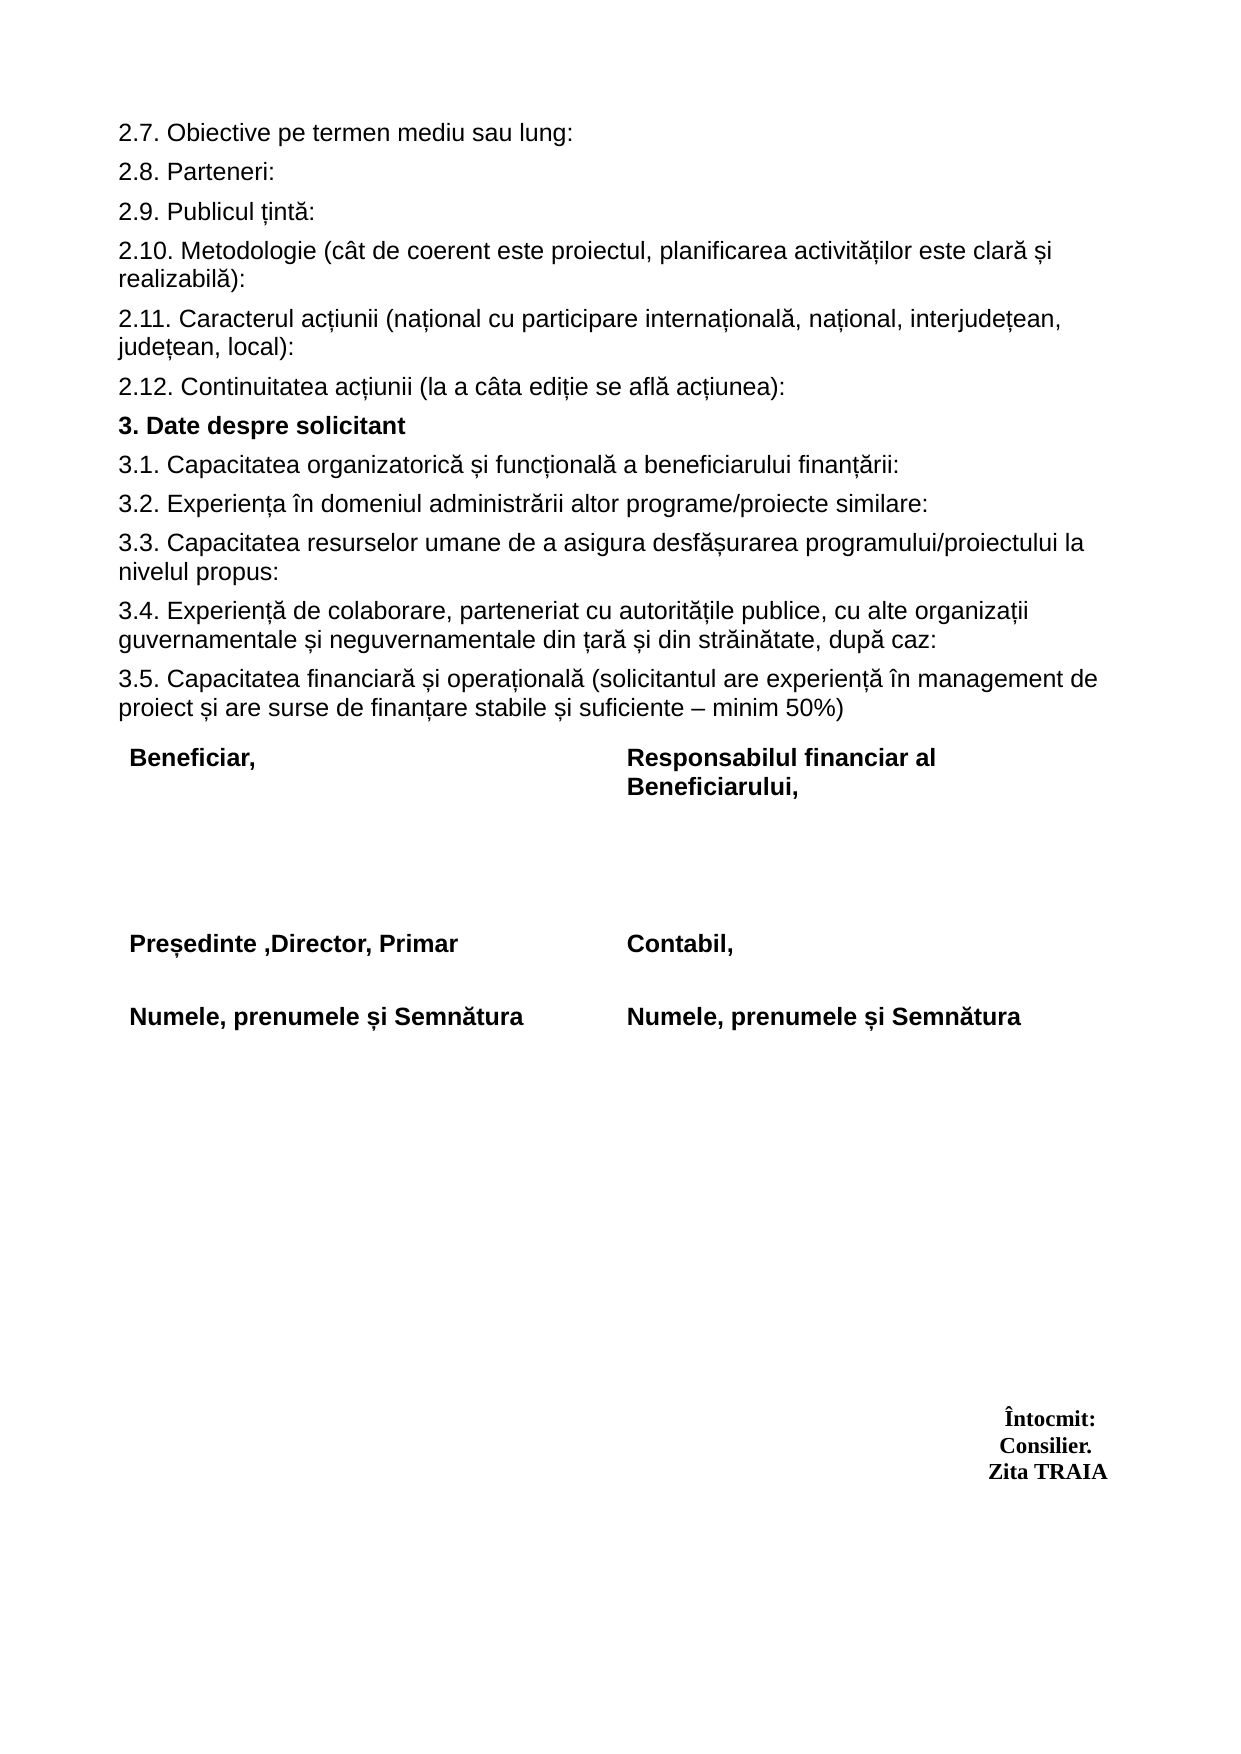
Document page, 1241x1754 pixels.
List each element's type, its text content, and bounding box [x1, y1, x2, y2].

text 2.9. Publicul țintă: [118, 196, 1122, 225]
text 3.3. Capacitatea resurselor umane de a asigura desfășurarea programului/proiectului la nivelul propus: [118, 528, 1122, 586]
text Zita TRAIA [118, 1458, 1122, 1484]
text 3. Date despre solicitant [118, 411, 1122, 439]
table_cell Numele, prenumele și Semnătura [616, 981, 1115, 1364]
table_cell Președinte ,Director, Primar [118, 908, 616, 981]
text 2.11. Caracterul acțiunii (național cu participare internațională, național, interjudețean, județean, local): [118, 303, 1122, 361]
table_header Beneficiar, [118, 721, 616, 834]
text 3.1. Capacitatea organizatorică și funcțională a beneficiarului finanțării: [118, 450, 1122, 478]
text 3.5. Capacitatea financiară și operațională (solicitantul are experiență în management de proiect și are surse de finanțare stabile și suficiente – minim 50%) [118, 664, 1122, 721]
text 2.12. Continuitatea acțiunii (la a câta ediție se află acțiunea): [118, 371, 1122, 400]
text 2.7. Obiective pe termen mediu sau lung: [118, 118, 1122, 147]
table_cell Contabil, [616, 908, 1115, 981]
text 3.4. Experiență de colaborare, parteneriat cu autoritățile publice, cu alte organizații guvernamentale și neguvernamentale din țară și din străinătate, după caz: [118, 596, 1122, 653]
text Întocmit: [118, 1403, 1122, 1432]
table_cell [616, 834, 1115, 907]
text Consilier. [118, 1432, 1122, 1458]
text 2.8. Parteneri: [118, 157, 1122, 186]
text 2.10. Metodologie (cât de coerent este proiectul, planificarea activităților este clară și realizabilă): [118, 236, 1122, 293]
table_cell Numele, prenumele și Semnătura [118, 981, 616, 1364]
text 3.2. Experiența în domeniul administrării altor programe/proiecte similare: [118, 489, 1122, 518]
table_cell [118, 834, 616, 907]
table_header Responsabilul financiar al Beneficiarului, [616, 721, 1115, 834]
